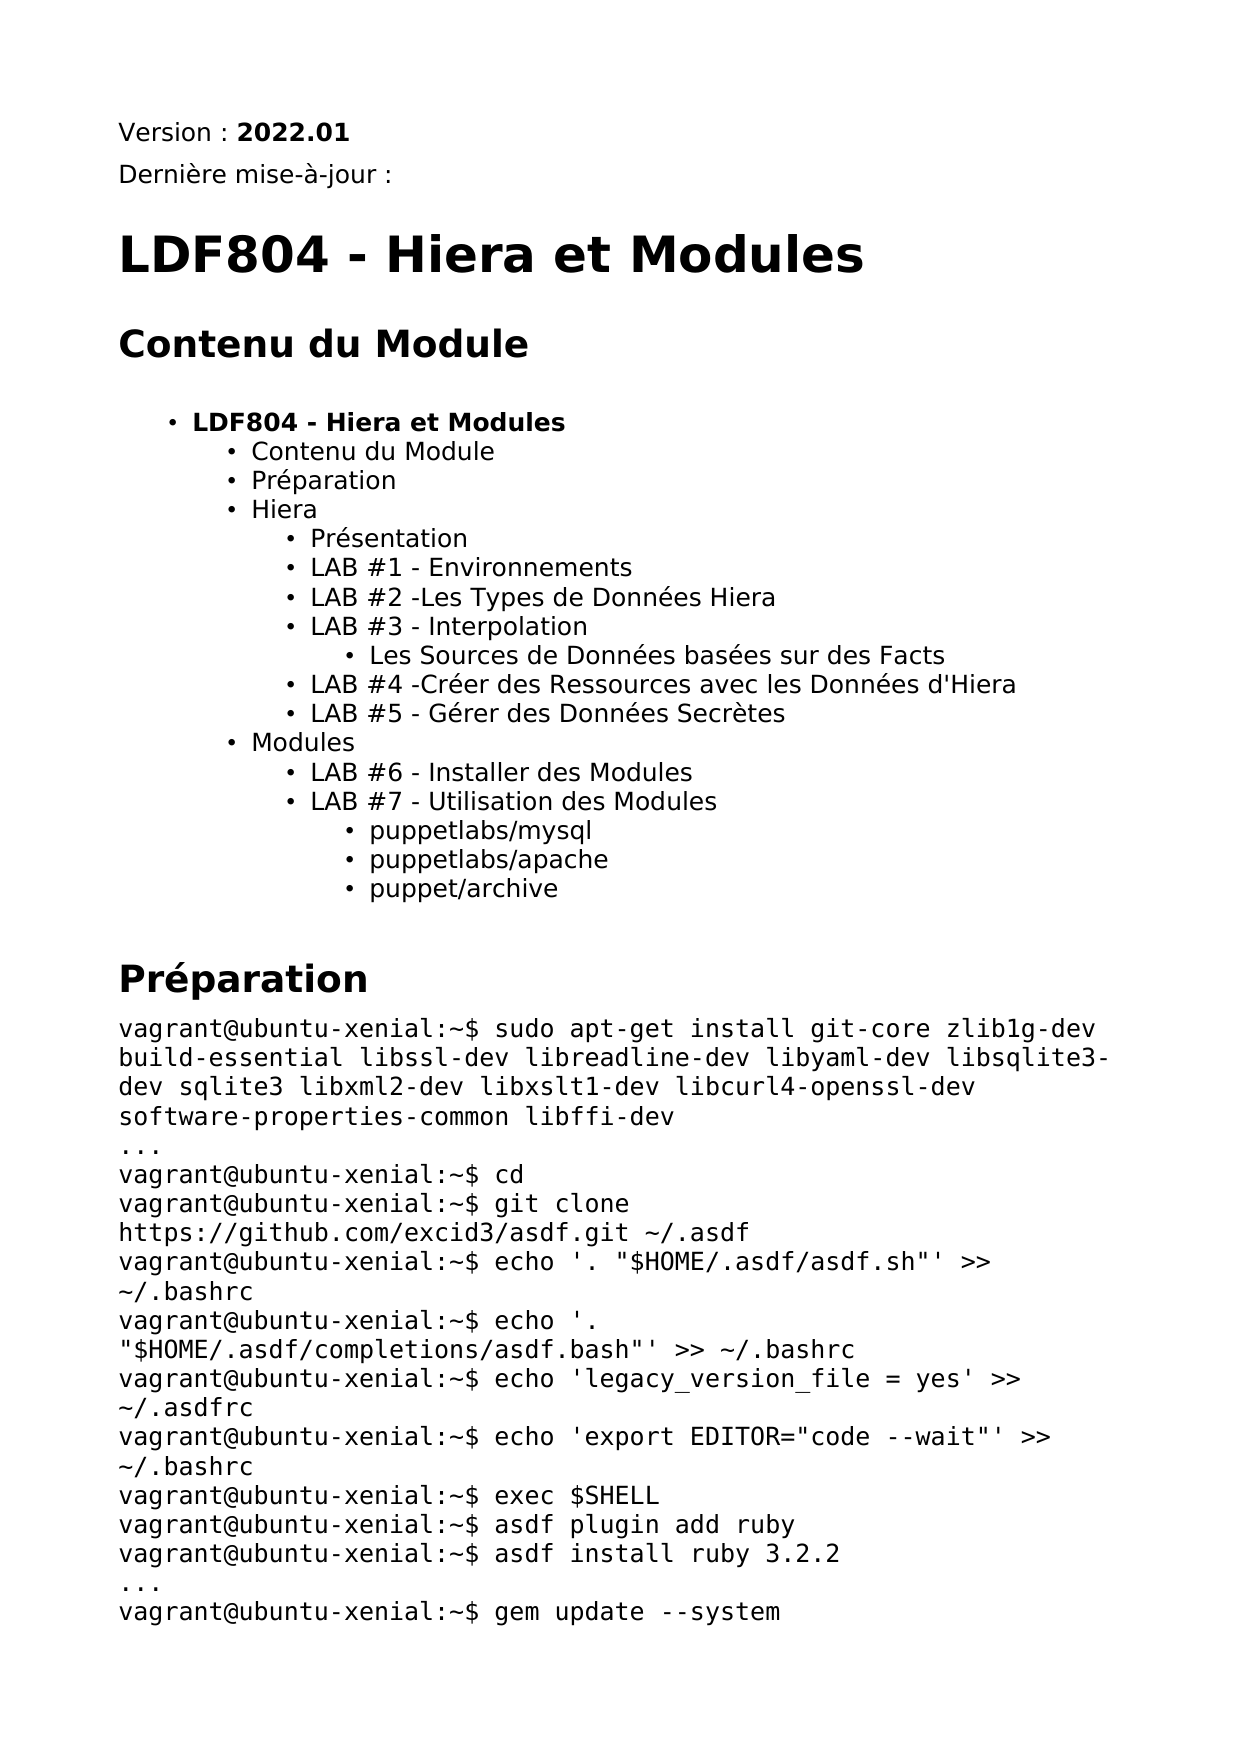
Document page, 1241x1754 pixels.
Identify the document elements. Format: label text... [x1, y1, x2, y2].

list Modules [236, 729, 1122, 758]
list Présentation [295, 524, 1122, 554]
list LAB #5 - Gérer des Données Secrètes [295, 699, 1122, 729]
text vagrant@ubuntu-xenial:~$ sudo apt-get install git-core zlib1g-dev build-essential libssl-dev libreadline-dev libyaml-dev libsqlite3-dev sqlite3 libxml2-dev libxslt1-dev libcurl4-openssl-dev software-properties-common libffi-dev ... vagrant@ubuntu-xenial:~$ cd vagrant@ubuntu-xenial:~$ git clone https://github.com/excid3/asdf.git ~/.asdf vagrant@ubuntu-xenial:~$ echo '. "$HOME/.asdf/asdf.sh"' >> ~/.bashrc vagrant@ubuntu-xenial:~$ echo '. "$HOME/.asdf/completions/asdf.bash"' >> ~/.bashrc vagrant@ubuntu-xenial:~$ echo 'legacy_version_file = yes' >> ~/.asdfrc vagrant@ubuntu-xenial:~$ echo 'export EDITOR="code --wait"' >> ~/.bashrc vagrant@ubuntu-xenial:~$ exec $SHELL vagrant@ubuntu-xenial:~$ asdf plugin add ruby vagrant@ubuntu-xenial:~$ asdf install ruby 3.2.2 ... vagrant@ubuntu-xenial:~$ gem update --system [118, 1014, 1122, 1627]
text Dernière mise-à-jour : [118, 160, 1122, 189]
subtitle LDF804 - Hiera et Modules [118, 226, 1122, 285]
list Les Sources de Données basées sur des Facts [354, 641, 1122, 670]
list puppetlabs/mysql [354, 816, 1122, 845]
list LAB #7 - Utilisation des Modules [295, 787, 1122, 816]
list LAB #1 - Environnements [295, 554, 1122, 583]
list puppet/archive [354, 874, 1122, 904]
list LAB #2 -Les Types de Données Hiera [295, 583, 1122, 612]
list puppetlabs/apache [354, 845, 1122, 874]
list Contenu du Module [236, 437, 1122, 466]
list LAB #4 -Créer des Ressources avec les Données d'Hiera [295, 670, 1122, 699]
list LAB #6 - Installer des Modules [295, 758, 1122, 787]
subtitle Contenu du Module [118, 322, 1122, 366]
list Hiera [236, 495, 1122, 524]
text Version : 2022.01 [118, 118, 1122, 147]
list LAB #3 - Interpolation [295, 612, 1122, 641]
list LDF804 - Hiera et Modules [177, 408, 1122, 437]
subtitle Préparation [118, 958, 1122, 1002]
list Préparation [236, 466, 1122, 495]
